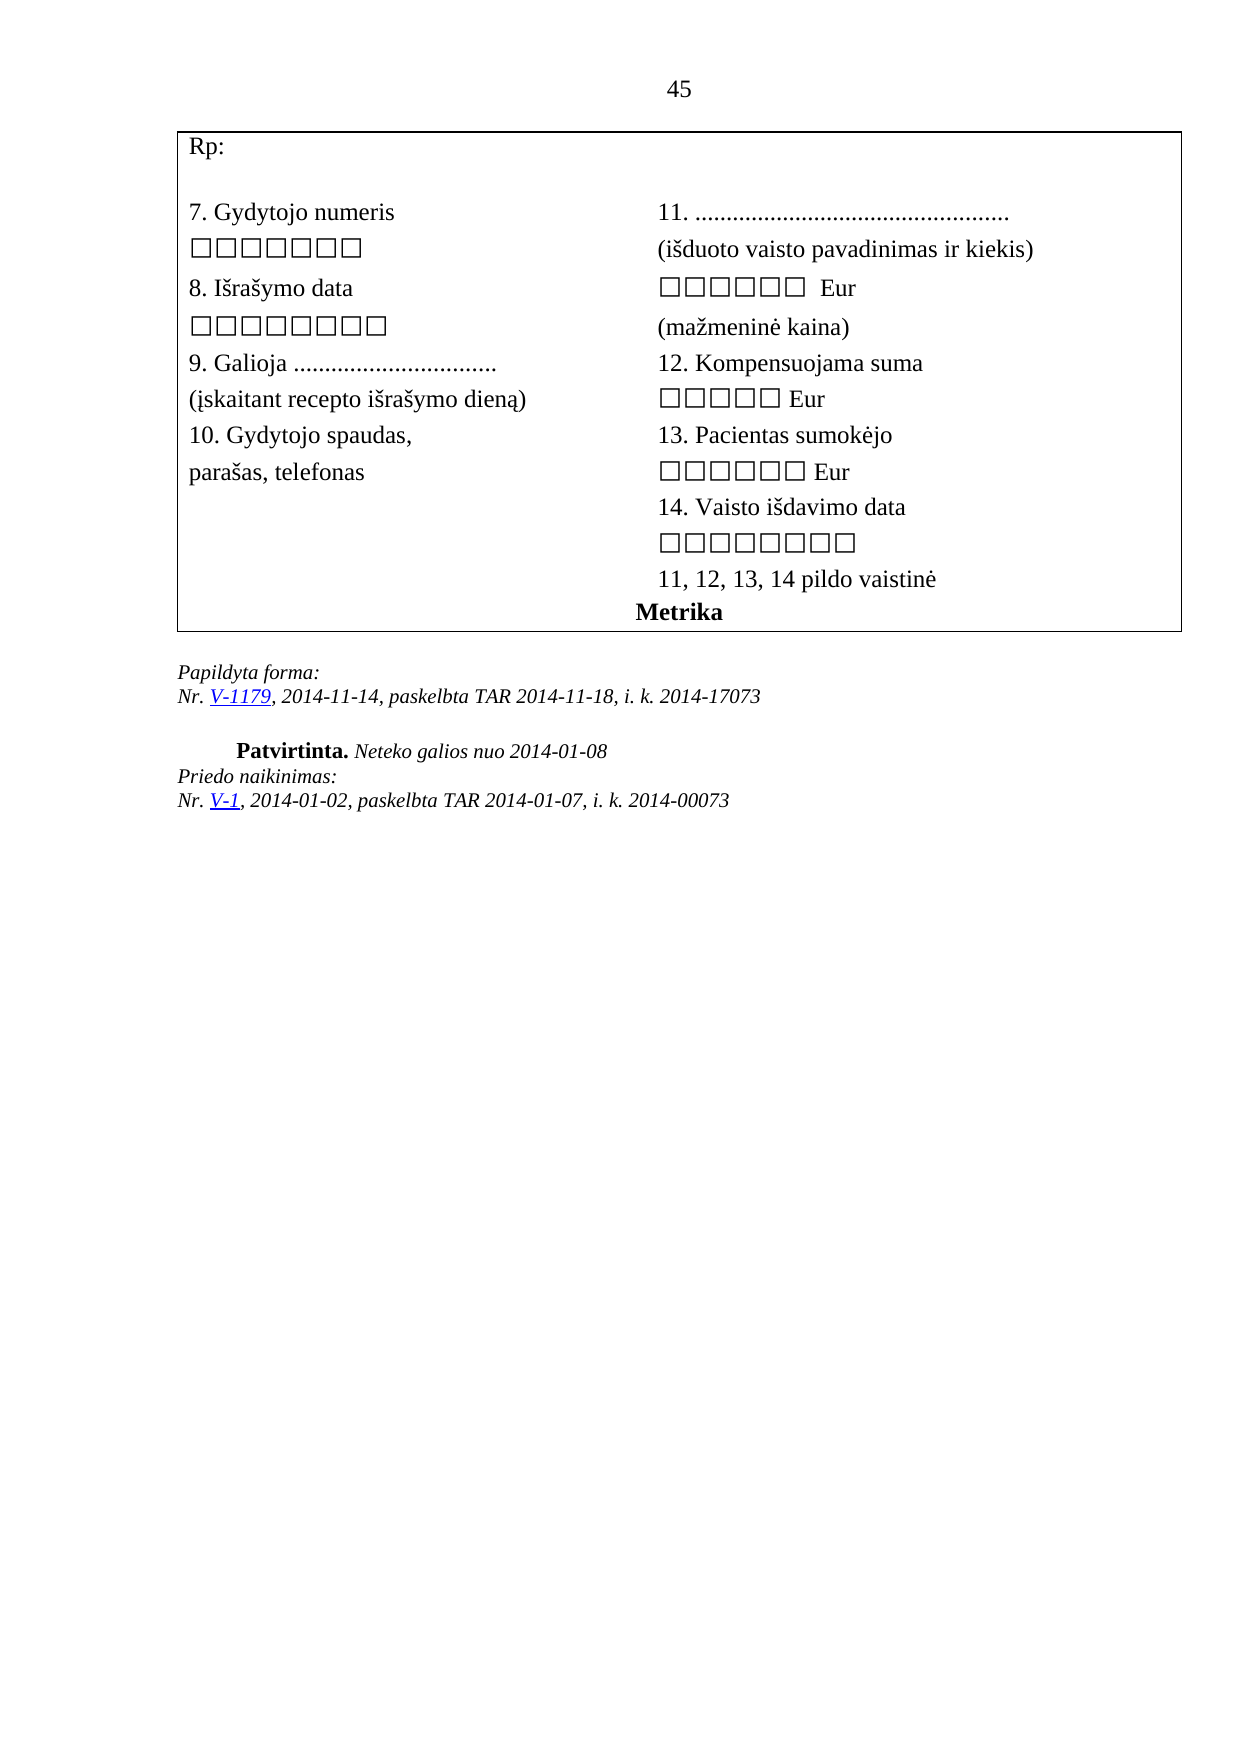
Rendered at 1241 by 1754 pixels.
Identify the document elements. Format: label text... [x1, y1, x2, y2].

text Nr. V-1, 2014-01-02, paskelbta TAR 2014-01-07, i. k. 2014-00073 [177, 788, 1181, 812]
text Papildyta forma: [177, 660, 1181, 684]
text Nr. V-1179, 2014-11-14, paskelbta TAR 2014-11-18, i. k. 2014-17073 [177, 684, 1181, 708]
text Priedo naikinimas: [177, 763, 1181, 788]
table_cell Rp: 7. Gydytojo numeris 11. ⬜⬜⬜⬜⬜⬜⬜ (išduoto vaisto pavadinimas ir kiekis) 8. Išrašymo data ⬜⬜⬜⬜⬜⬜ Eur ⬜⬜⬜⬜⬜⬜⬜⬜ (mažmeninė kaina) 9. Galioja 12. Kompensuojama suma (įskaitant recepto išrašymo dieną) ⬜⬜⬜⬜⬜ Eur 10. Gydytojo spaudas, 13. Pacientas sumokėjo parašas, telefonas ⬜⬜⬜⬜⬜⬜ Eur 14. Vaisto išdavimo data ⬜⬜⬜⬜⬜⬜⬜⬜ 11, 12, 13, 14 pildo vaistinė Metrika [178, 133, 1181, 631]
text Patvirtinta. Neteko galios nuo 2014-01-08 [177, 737, 1181, 763]
